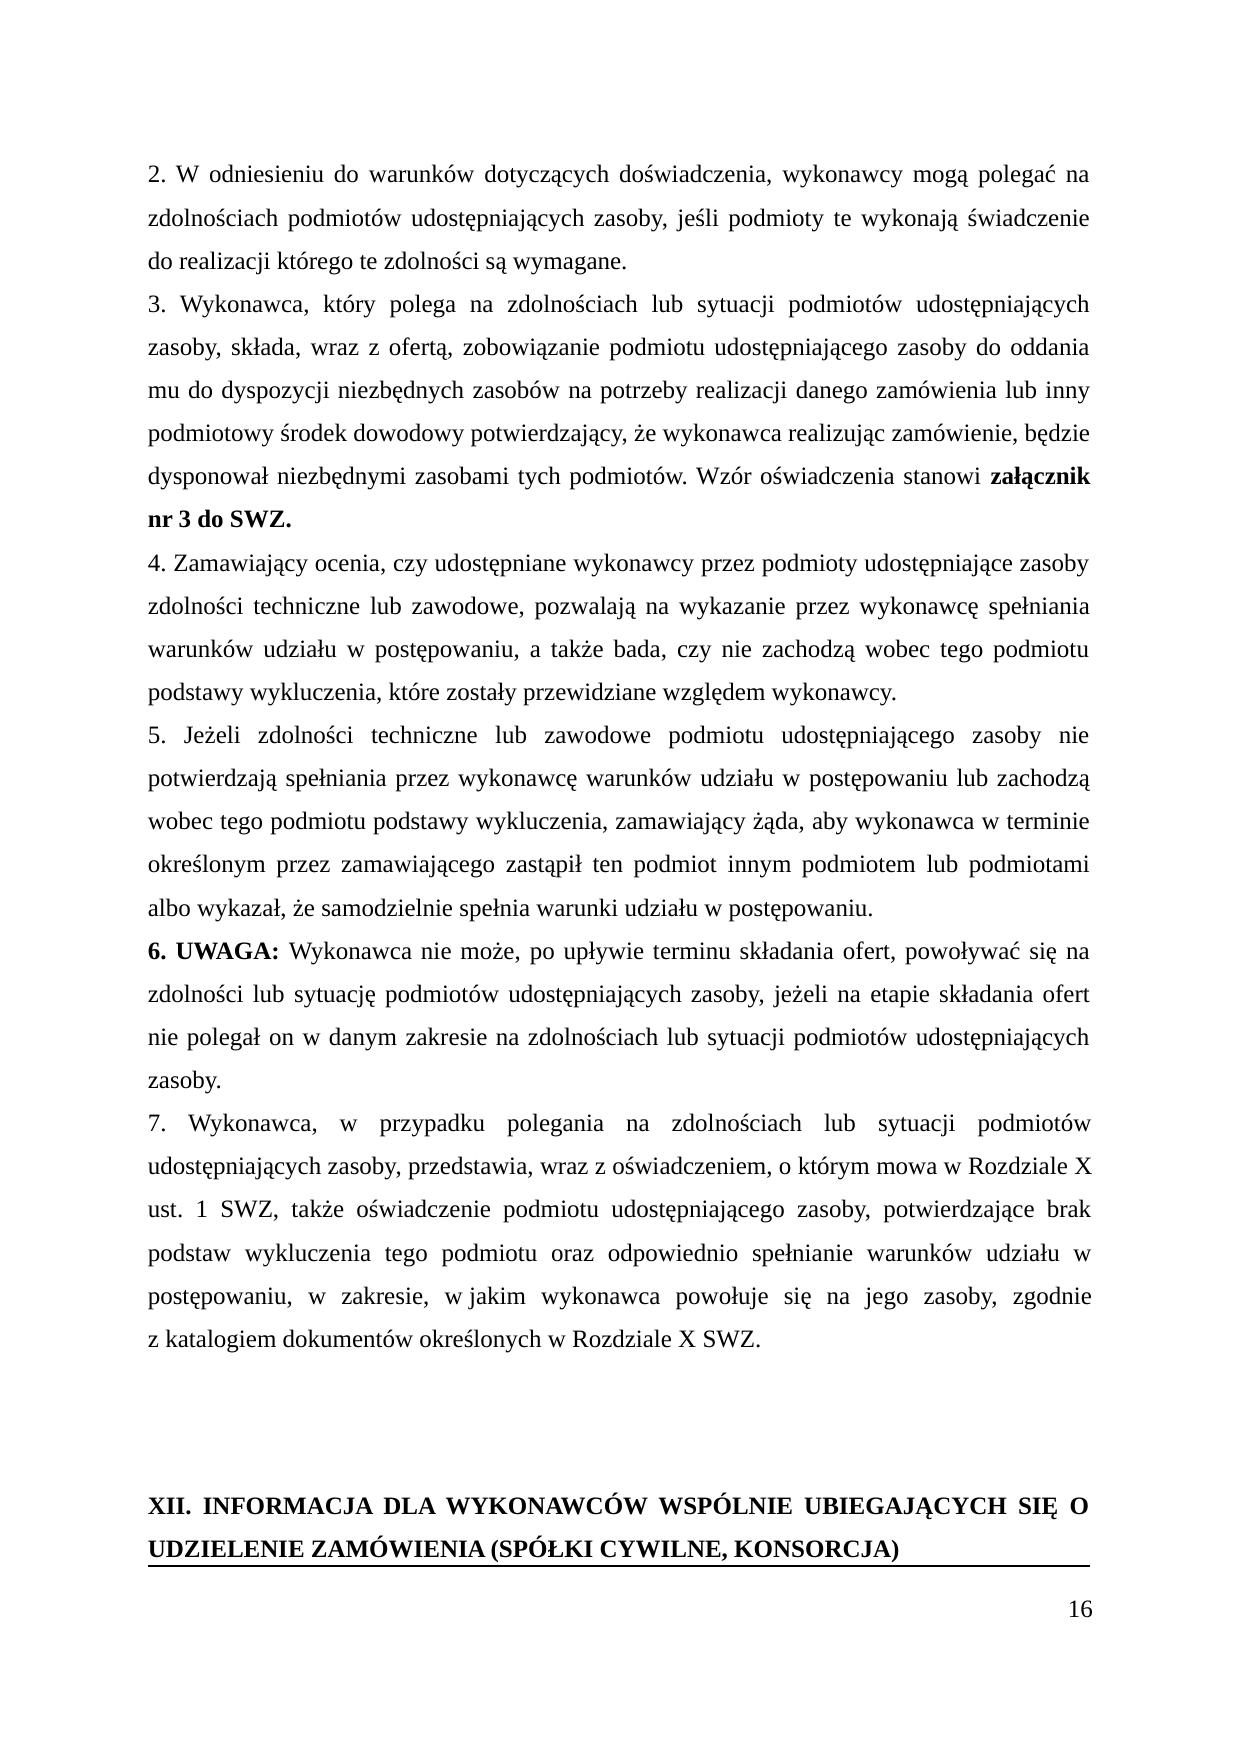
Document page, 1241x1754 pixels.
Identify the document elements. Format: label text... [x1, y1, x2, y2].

text 3. Wykonawca, który polega na zdolnościach lub sytuacji podmiotów udostępniających zasoby, składa, wraz z ofertą, zobowiązanie podmiotu udostępniającego zasoby do oddania mu do dyspozycji niezbędnych zasobów na potrzeby realizacji danego zamówienia lub inny podmiotowy środek dowodowy potwierdzający, że wykonawca realizując zamówienie, będzie dysponował niezbędnymi zasobami tych podmiotów. Wzór oświadczenia stanowi załącznik nr 3 do SWZ. [148, 289, 1090, 533]
text 7. Wykonawca, w przypadku polegania na zdolnościach lub sytuacji podmiotów udostępniających zasoby, przedstawia, wraz z oświadczeniem, o którym mowa w Rozdziale X ust. 1 SWZ, także oświadczenie podmiotu udostępniającego zasoby, potwierdzające brak podstaw wykluczenia tego podmiotu oraz odpowiednio spełnianie warunków udziału w postępowaniu, w zakresie, w jakim wykonawca powołuje się na jego zasoby, zgodnie z katalogiem dokumentów określonych w Rozdziale X SWZ. [148, 1108, 1092, 1353]
text 2. W odniesieniu do warunków dotyczących doświadczenia, wykonawcy mogą polegać na zdolnościach podmiotów udostępniających zasoby, jeśli podmioty te wykonają świadczenie do realizacji którego te zdolności są wymagane. [148, 159, 1090, 274]
text XII. INFORMACJA DLA WYKONAWCÓW WSPÓLNIE UBIEGAJĄCYCH SIĘ O UDZIELENIE ZAMÓWIENIA (SPÓŁKI CYWILNE, KONSORCJA) [148, 1491, 1090, 1565]
text 4. Zamawiający ocenia, czy udostępniane wykonawcy przez podmioty udostępniające zasoby zdolności techniczne lub zawodowe, pozwalają na wykazanie przez wykonawcę spełniania warunków udziału w postępowaniu, a także bada, czy nie zachodzą wobec tego podmiotu podstawy wykluczenia, które zostały przewidziane względem wykonawcy. [148, 548, 1090, 706]
text 5. Jeżeli zdolności techniczne lub zawodowe podmiotu udostępniającego zasoby nie potwierdzają spełniania przez wykonawcę warunków udziału w postępowaniu lub zachodzą wobec tego podmiotu podstawy wykluczenia, zamawiający żąda, aby wykonawca w terminie określonym przez zamawiającego zastąpił ten podmiot innym podmiotem lub podmiotami albo wykazał, że samodzielnie spełnia warunki udziału w postępowaniu. [148, 720, 1090, 921]
text 6. UWAGA: Wykonawca nie może, po upływie terminu składania ofert, powoływać się na zdolności lub sytuację podmiotów udostępniających zasoby, jeżeli na etapie składania ofert nie polegał on w danym zakresie na zdolnościach lub sytuacji podmiotów udostępniających zasoby. [148, 936, 1090, 1094]
